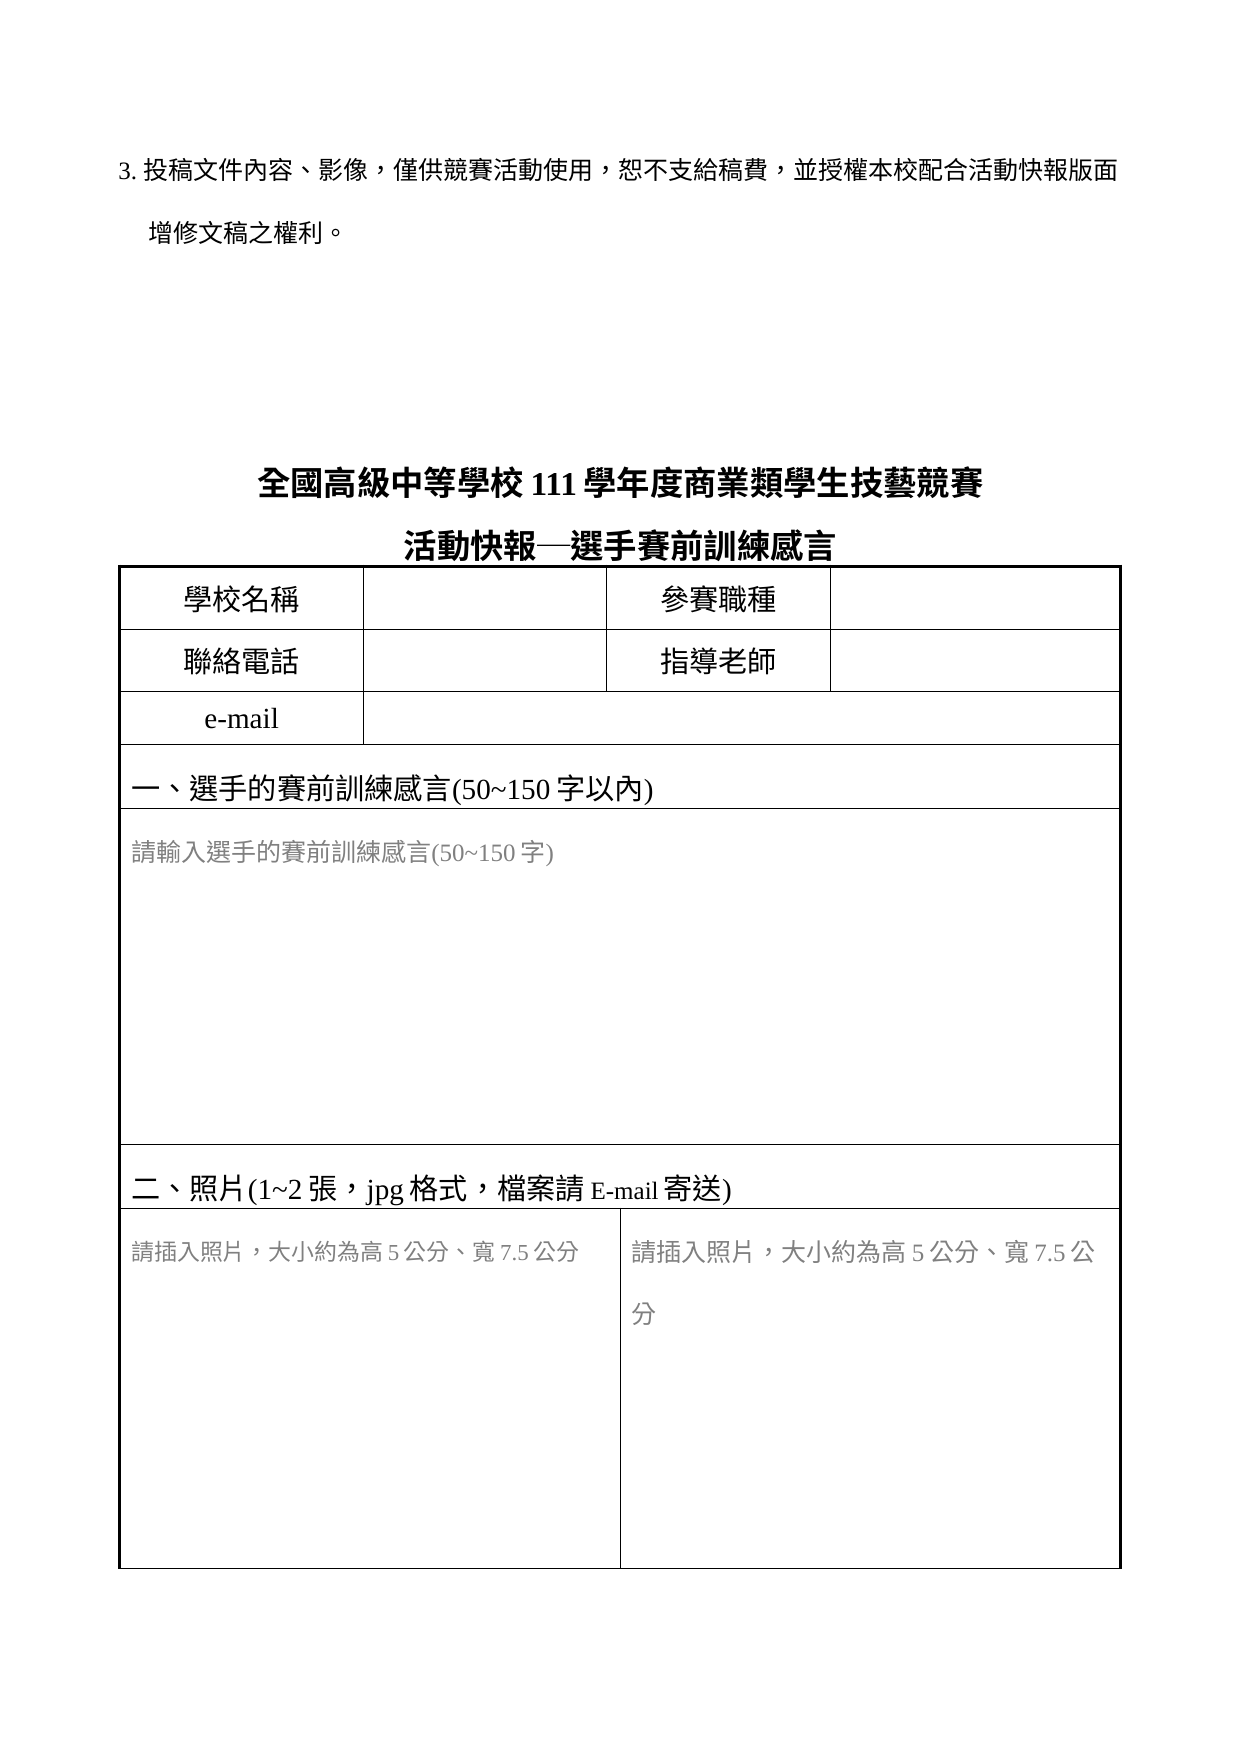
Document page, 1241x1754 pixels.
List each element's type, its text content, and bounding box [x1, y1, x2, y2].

table_cell [364, 630, 606, 691]
table_cell 一、選手的賽前訓練感言(50~150字以內) [121, 745, 1119, 808]
table_cell [364, 692, 1119, 744]
table_cell 二、照片(1~2張，jpg格式，檔案請E-mail寄送) [121, 1145, 1119, 1208]
table_cell 請輸入選手的賽前訓練感言(50~150字) [121, 809, 1119, 1144]
text 全國高級中等學校111學年度商業類學生技藝競賽 [118, 439, 1122, 502]
table_cell 聯絡電話 [121, 630, 363, 691]
table_cell 指導老師 [607, 630, 830, 691]
table_cell 請插入照片，大小約為高5公分、寬7.5公分 [121, 1209, 620, 1567]
text 3. 投稿文件內容、影像，僅供競賽活動使用，恕不支給稿費，並授權本校配合活動快報版面增修文稿之權利。 [118, 127, 1122, 252]
table_header [364, 568, 606, 629]
text 活動快報─選手賽前訓練感言 [118, 502, 1122, 564]
table_header 學校名稱 [121, 568, 363, 629]
table_header 參賽職種 [607, 568, 830, 629]
table_header [831, 568, 1119, 629]
table_cell e-mail [121, 692, 363, 744]
table_cell 請插入照片，大小約為高5公分、寬7.5公分 [621, 1209, 1119, 1567]
table_cell [831, 630, 1119, 691]
